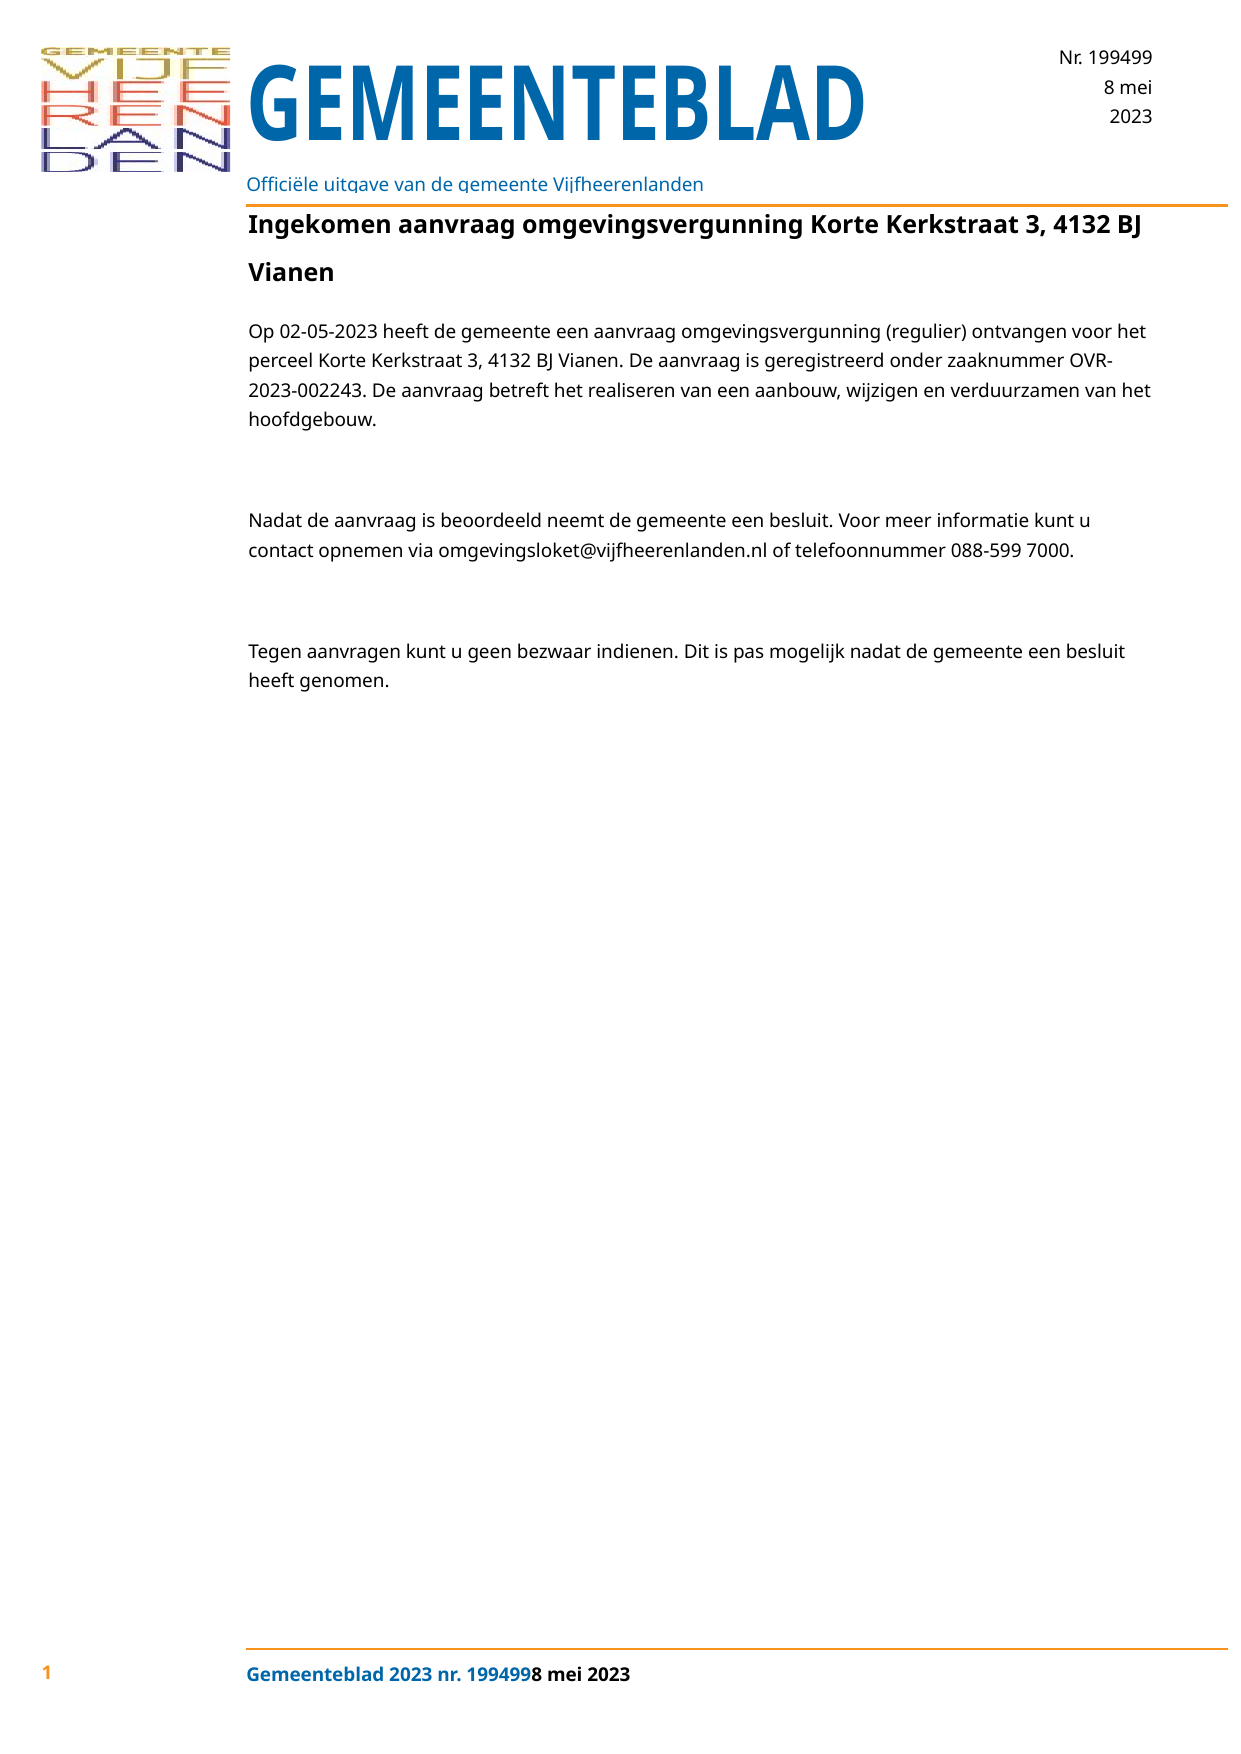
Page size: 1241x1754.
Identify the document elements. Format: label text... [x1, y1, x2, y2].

text Ingekomen aanvraag omgevingsvergunning Korte Kerkstraat 3, 4132 BJ Vianen [248, 207, 1152, 288]
text Tegen aanvragen kunt u geen bezwaar indienen. Dit is pas mogelijk nadat de gemeente een besluit heeft genomen. [248, 638, 1152, 693]
text Op 02-05-2023 heeft de gemeente een aanvraag omgevingsvergunning (regulier) ontvangen voor het perceel Korte Kerkstraat 3, 4132 BJ Vianen. De aanvraag is geregistreerd onder zaaknummer OVR-2023-002243. De aanvraag betreft het realiseren van een aanbouw, wijzigen en verduurzamen van het hoofdgebouw. [248, 318, 1152, 432]
picture [41, 47, 231, 172]
text Nadat de aanvraag is beoordeeld neemt de gemeente een besluit. Voor meer informatie kunt u contact opnemen via omgevingsloket@vijfheerenlanden.nl of telefoonnummer 088-599 7000. [248, 507, 1152, 563]
